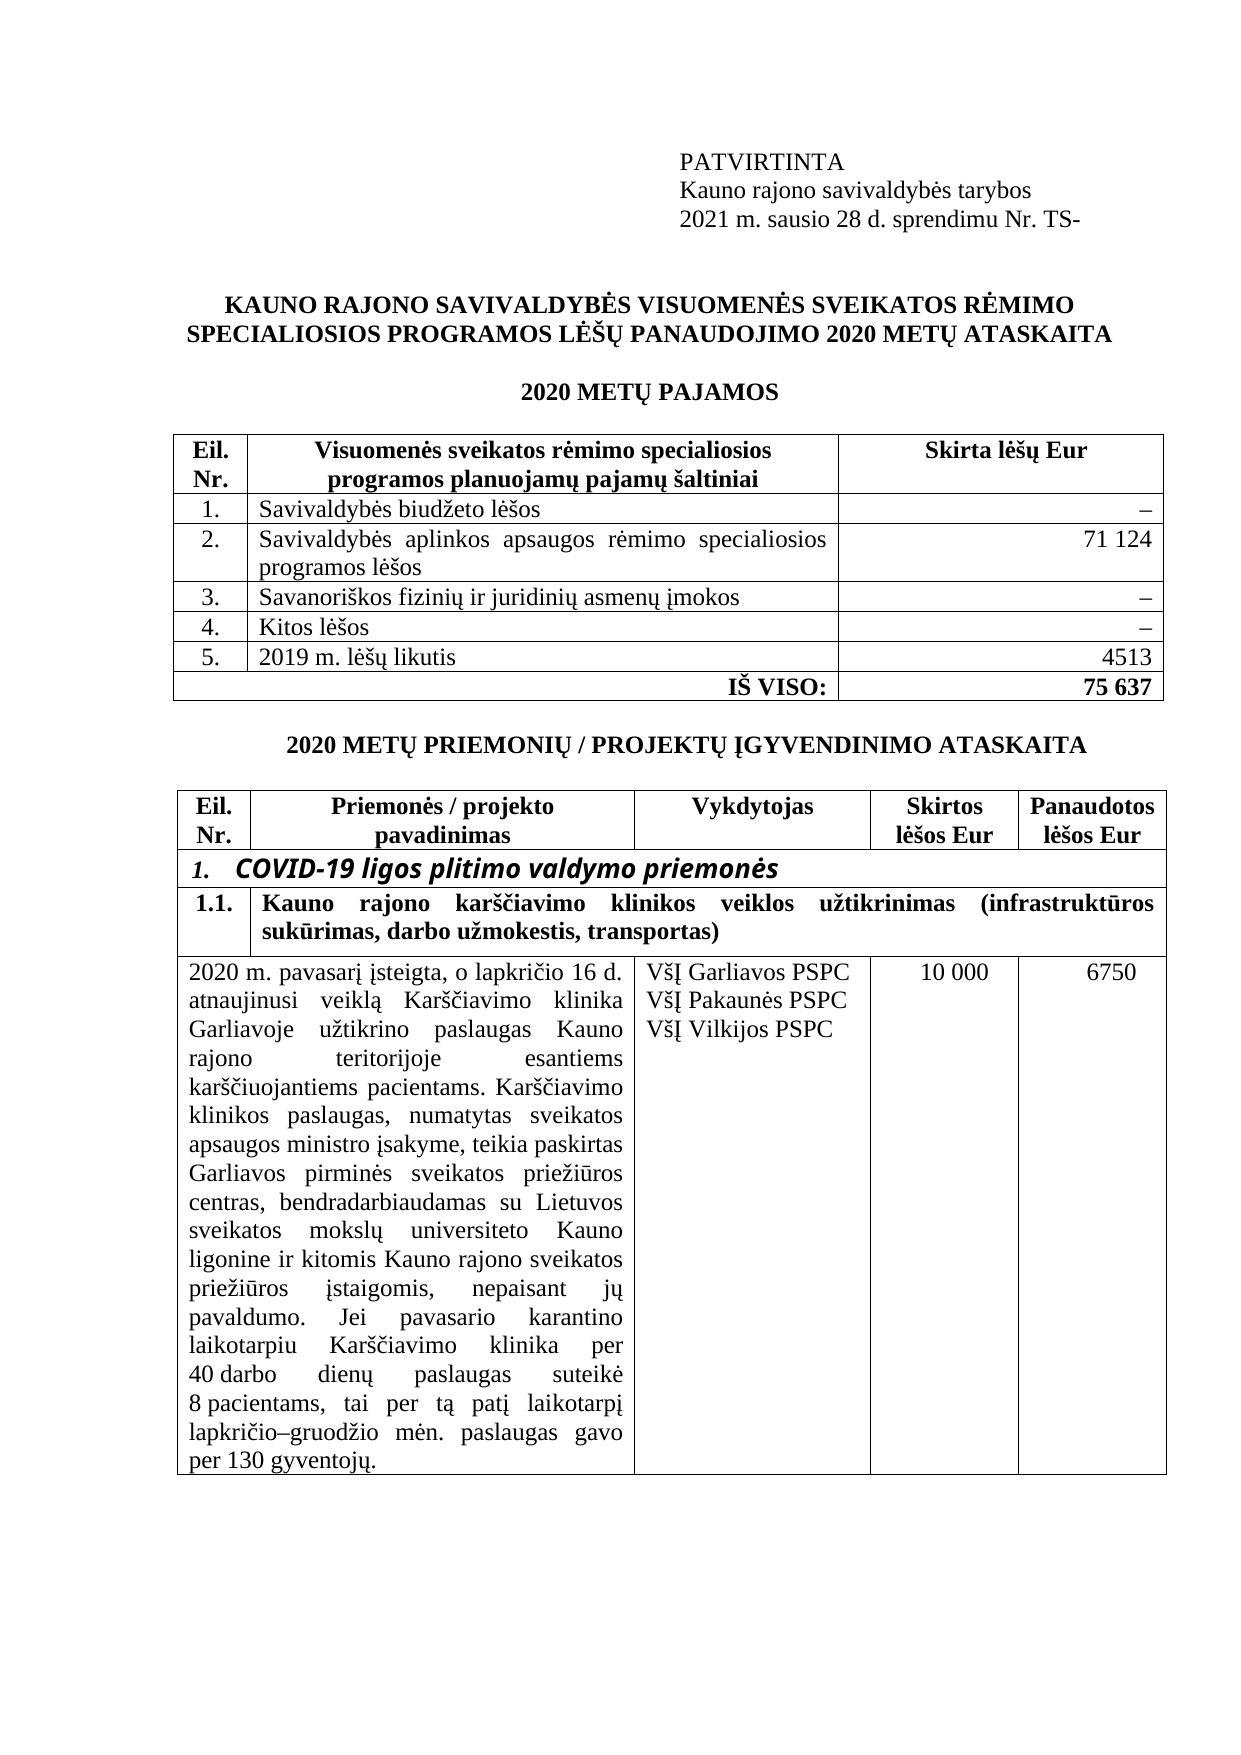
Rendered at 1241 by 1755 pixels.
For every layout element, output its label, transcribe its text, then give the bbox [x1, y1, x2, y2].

table_cell IŠ VISO: [174, 672, 838, 700]
table_cell 6750 [1019, 957, 1166, 1474]
table_cell Savivaldybės biudžeto lėšos [248, 494, 838, 523]
table_cell Kauno rajono karščiavimo klinikos veiklos užtikrinimas (infrastruktūros sukūrimas, darbo užmokestis, transportas) [251, 888, 1166, 956]
table_header Eil. Nr. [174, 435, 247, 493]
table_cell 2. [174, 524, 247, 581]
table_cell – [839, 582, 1163, 611]
table_cell 2020 m. pavasarį įsteigta, o lapkričio 16 d. atnaujinusi veiklą Karščiavimo klinika Garliavoje užtikrino paslaugas Kauno rajono teritorijoje esantiems karščiuojantiems pacientams. Karščiavimo klinikos paslaugas, numatytas sveikatos apsaugos ministro įsakyme, teikia paskirtas Garliavos pirminės sveikatos priežiūros centras, bendradarbiaudamas su Lietuvos sveikatos mokslų universiteto Kauno ligonine ir kitomis Kauno rajono sveikatos priežiūros įstaigomis, nepaisant jų pavaldumo. Jei pavasario karantino laikotarpiu Karščiavimo klinika per 40 darbo dienų paslaugas suteikė 8 pacientams, tai per tą patį laikotarpį lapkričio–gruodžio mėn. paslaugas gavo per 130 gyventojų. [178, 957, 634, 1474]
table_cell 1.1. [178, 888, 250, 956]
table_cell Savivaldybės aplinkos apsaugos rėmimo specialiosios programos lėšos [248, 524, 838, 581]
table_cell Savanoriškos fizinių ir juridinių asmenų įmokos [248, 582, 838, 611]
table_cell 3. [174, 582, 247, 611]
table_cell 1. COVID-19 ligos plitimo valdymo priemonės [178, 850, 1166, 887]
table_header Priemonės / projekto pavadinimas [251, 791, 634, 849]
table_header Eil. Nr. [178, 791, 250, 849]
text KAUNO RAJONO SAVIVALDYBĖS VISUOMENĖS SVEIKATOS RĖMIMO SPECIALIOSIOS PROGRAMOS LĖŠŲ PANAUDOJIMO 2020 METŲ ATASKAITA [177, 291, 1122, 348]
text 2021 m. sausio 28 d. sprendimu Nr. TS- [679, 204, 1122, 233]
table_cell 4. [174, 612, 247, 641]
table_header Panaudotos lėšos Eur [1019, 791, 1166, 849]
table_cell Kitos lėšos [248, 612, 838, 641]
table_cell 4513 [839, 642, 1163, 671]
table_header Skirtos lėšos Eur [871, 791, 1018, 849]
table_cell 71 124 [839, 524, 1163, 581]
table_cell 10 000 [871, 957, 1018, 1474]
table_cell 1. [174, 494, 247, 523]
table_header Skirta lėšų Eur [839, 435, 1163, 493]
text Kauno rajono savivaldybės tarybos [679, 176, 1122, 204]
text 2020 METŲ PAJAMOS [177, 377, 1122, 406]
table_cell VšĮ Garliavos PSPC VšĮ Pakaunės PSPC VšĮ Vilkijos PSPC [635, 957, 870, 1474]
table_cell – [839, 494, 1163, 523]
table_header Visuomenės sveikatos rėmimo specialiosios programos planuojamų pajamų šaltiniai [248, 435, 838, 493]
table_header Vykdytojas [635, 791, 870, 849]
table_cell – [839, 612, 1163, 641]
text PATVIRTINTA [679, 147, 1122, 176]
table_cell 75 637 [839, 672, 1163, 700]
table_cell 5. [174, 642, 247, 671]
text 2020 METŲ PRIEMONIŲ / PROJEKTŲ ĮGYVENDINIMO ATASKAITA [177, 730, 1122, 759]
table_cell 2019 m. lėšų likutis [248, 642, 838, 671]
